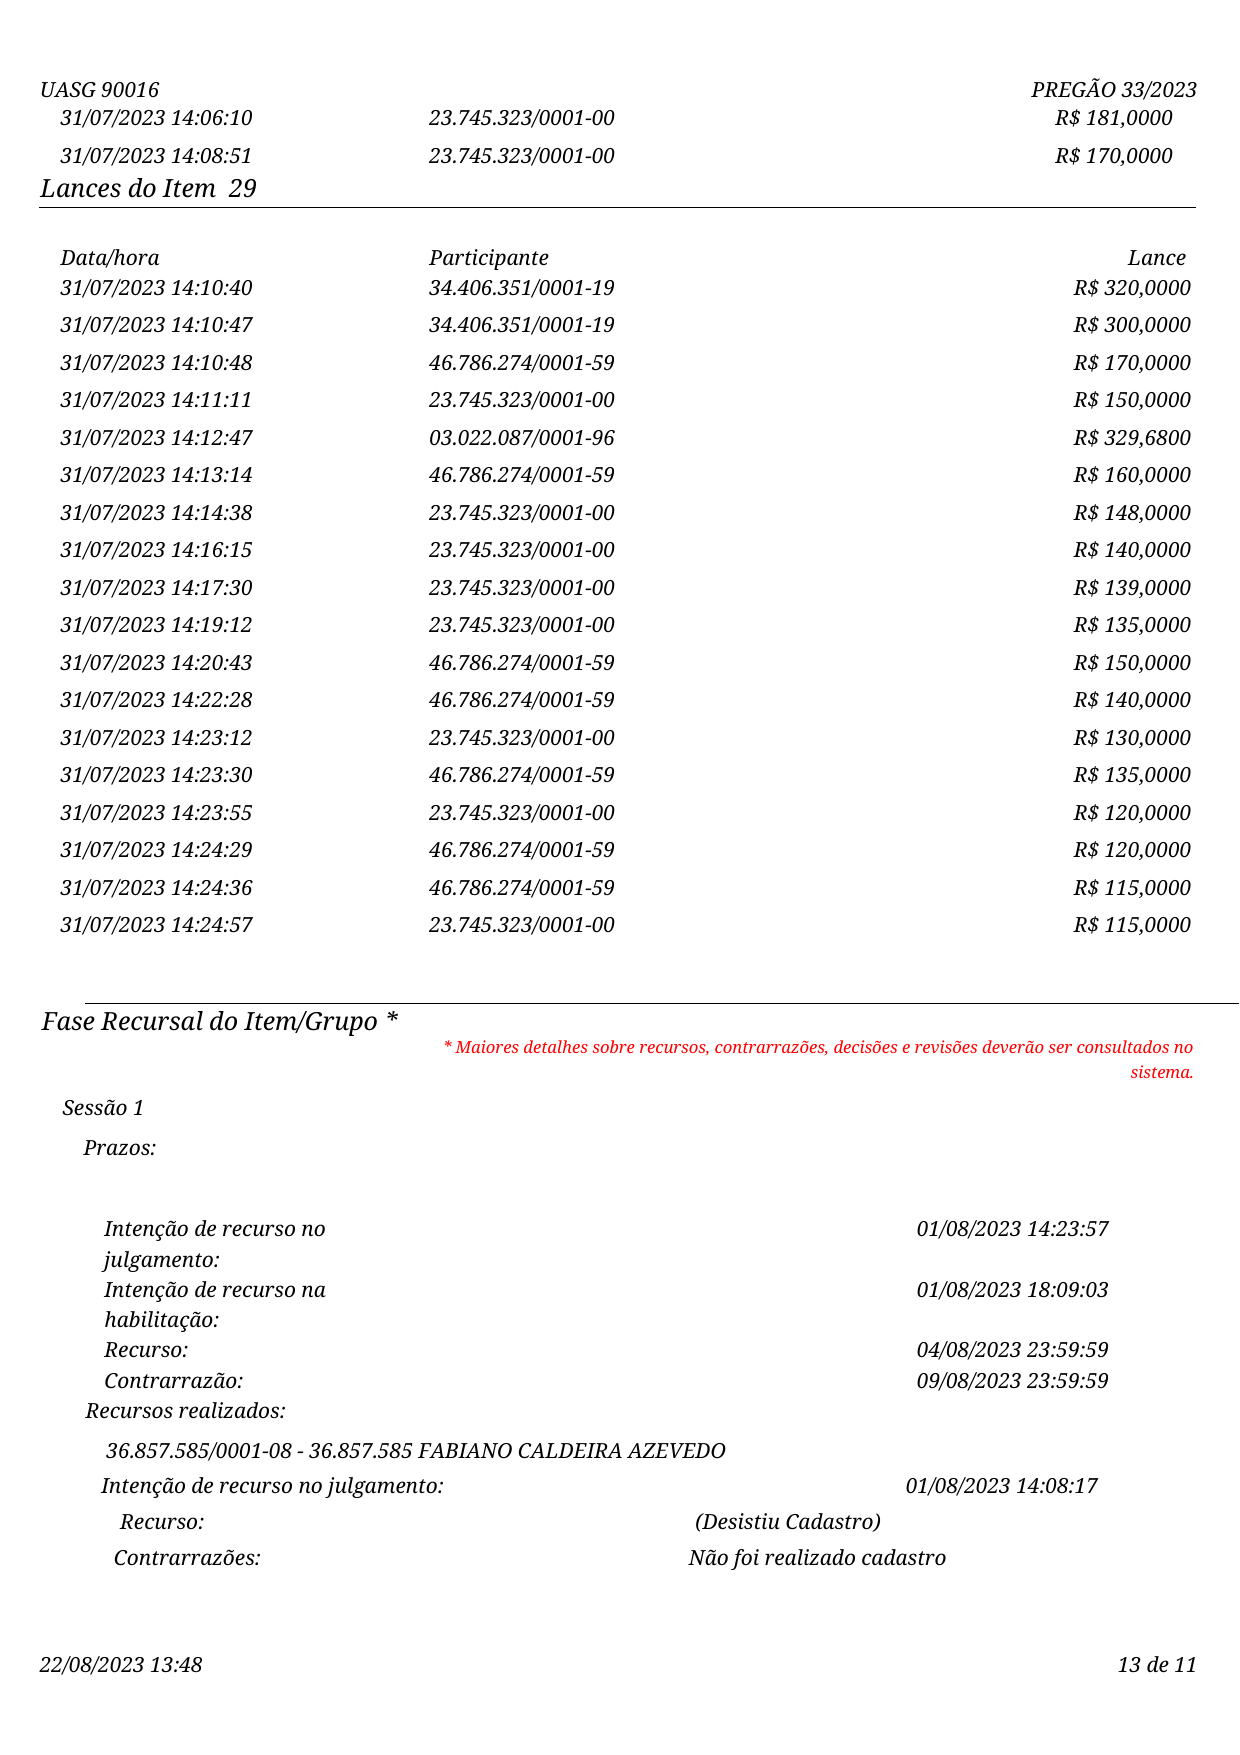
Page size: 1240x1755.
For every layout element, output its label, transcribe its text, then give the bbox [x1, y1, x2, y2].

table_cell R$ 300,0000 [1074, 310, 1196, 348]
table_cell 31/07/2023 14:17:30 [42, 573, 429, 610]
text Intenção de recurso no julgamento: 01/08/2023 14:08:17 [39, 1471, 1200, 1500]
table_cell 31/07/2023 14:10:47 [42, 310, 429, 348]
table_cell 46.786.274/0001-59 [429, 760, 1073, 798]
table_cell 46.786.274/0001-59 [429, 348, 1073, 385]
table_cell 23.745.323/0001-00 [429, 723, 1073, 760]
table_cell R$ 135,0000 [1074, 760, 1196, 798]
table_cell R$ 320,0000 [1074, 273, 1196, 310]
text Contrarrazões: Não foi realizado cadastro [39, 1543, 1200, 1571]
table_cell 23.745.323/0001-00 [429, 573, 1073, 610]
table_header Data/hora [42, 243, 429, 273]
table_cell 31/07/2023 14:24:57 [42, 910, 429, 1004]
table_cell R$ 148,0000 [1074, 498, 1196, 535]
table_cell 23.745.323/0001-00 [429, 498, 1073, 535]
table_cell 01/08/2023 14:23:57 [429, 1214, 1196, 1275]
table_cell 23.745.323/0001-00 [429, 798, 1073, 835]
table_cell * Maiores detalhes sobre recursos, contrarrazões, decisões e revisões deverão ser consultados no sistema. [429, 1004, 1196, 1214]
table_cell R$ 170,0000 [1010, 141, 1175, 171]
table_cell 31/07/2023 14:23:12 [42, 723, 429, 760]
table_cell R$ 329,6800 [1074, 423, 1196, 460]
table_cell Contrarrazão: [42, 1366, 429, 1396]
table_cell Fase Recursal do Item/Grupo * Sessão 1 Prazos: [42, 1004, 429, 1214]
table_cell 23.745.323/0001-00 [429, 141, 1010, 171]
table_cell R$ 120,0000 [1074, 835, 1196, 873]
table_cell 31/07/2023 14:19:12 [42, 610, 429, 648]
table_cell R$ 139,0000 [1074, 573, 1196, 610]
table_cell 03.022.087/0001-96 [429, 423, 1073, 460]
table_cell R$ 150,0000 [1074, 385, 1196, 423]
table_cell R$ 130,0000 [1074, 723, 1196, 760]
table_cell 31/07/2023 14:23:55 [42, 798, 429, 835]
table_cell R$ 140,0000 [1074, 535, 1196, 573]
table_header Participante [429, 243, 1073, 273]
table_cell 23.745.323/0001-00 [429, 385, 1073, 423]
table_cell 46.786.274/0001-59 [429, 873, 1073, 910]
table_cell 31/07/2023 14:24:36 [42, 873, 429, 910]
table_cell R$ 160,0000 [1074, 460, 1196, 498]
text Recurso: (Desistiu Cadastro) [39, 1507, 1200, 1536]
table_cell 31/07/2023 14:13:14 [42, 460, 429, 498]
text Lances do Item 29 [40, 171, 1200, 205]
table_cell Intenção de recurso no julgamento: [42, 1214, 429, 1275]
table_cell 31/07/2023 14:10:40 [42, 273, 429, 310]
table_cell 23.745.323/0001-00 [429, 535, 1073, 573]
table_header Lance [1074, 243, 1196, 273]
table_cell 31/07/2023 14:08:51 [60, 141, 429, 171]
table_cell 31/07/2023 14:11:11 [42, 385, 429, 423]
table_cell R$ 115,0000 [1074, 873, 1196, 910]
table_cell 34.406.351/0001-19 [429, 273, 1073, 310]
table_cell 34.406.351/0001-19 [429, 310, 1073, 348]
table_cell 04/08/2023 23:59:59 [429, 1336, 1196, 1366]
table_cell R$ 170,0000 [1074, 348, 1196, 385]
table_cell 31/07/2023 14:16:15 [42, 535, 429, 573]
table_cell 31/07/2023 14:24:29 [42, 835, 429, 873]
table_cell Recurso: [42, 1336, 429, 1366]
table_cell 31/07/2023 14:22:28 [42, 685, 429, 723]
table_cell 46.786.274/0001-59 [429, 648, 1073, 685]
table_cell 46.786.274/0001-59 [429, 685, 1073, 723]
table_cell R$ 140,0000 [1074, 685, 1196, 723]
table_cell 09/08/2023 23:59:59 [429, 1366, 1196, 1396]
table_cell 31/07/2023 14:12:47 [42, 423, 429, 460]
table_cell 31/07/2023 14:10:48 [42, 348, 429, 385]
table_cell Intenção de recurso na habilitação: [42, 1275, 429, 1336]
table_cell R$ 135,0000 [1074, 610, 1196, 648]
table_cell 23.745.323/0001-00 [429, 910, 1073, 1003]
table_cell R$ 115,0000 [1074, 910, 1196, 1003]
table_cell 31/07/2023 14:20:43 [42, 648, 429, 685]
table_cell 46.786.274/0001-59 [429, 835, 1073, 873]
table_cell 23.745.323/0001-00 [429, 104, 1010, 141]
table_cell R$ 120,0000 [1074, 798, 1196, 835]
table_cell 46.786.274/0001-59 [429, 460, 1073, 498]
table_cell 31/07/2023 14:14:38 [42, 498, 429, 535]
text 36.857.585/0001-08 - 36.857.585 FABIANO CALDEIRA AZEVEDO [106, 1437, 1200, 1465]
table_cell 01/08/2023 18:09:03 [429, 1275, 1196, 1336]
text Recursos realizados: [85, 1396, 1200, 1424]
table_cell R$ 181,0000 [1010, 104, 1175, 141]
table_cell 31/07/2023 14:23:30 [42, 760, 429, 798]
table_cell 23.745.323/0001-00 [429, 610, 1073, 648]
table_cell R$ 150,0000 [1074, 648, 1196, 685]
table_cell 31/07/2023 14:06:10 [60, 104, 429, 141]
